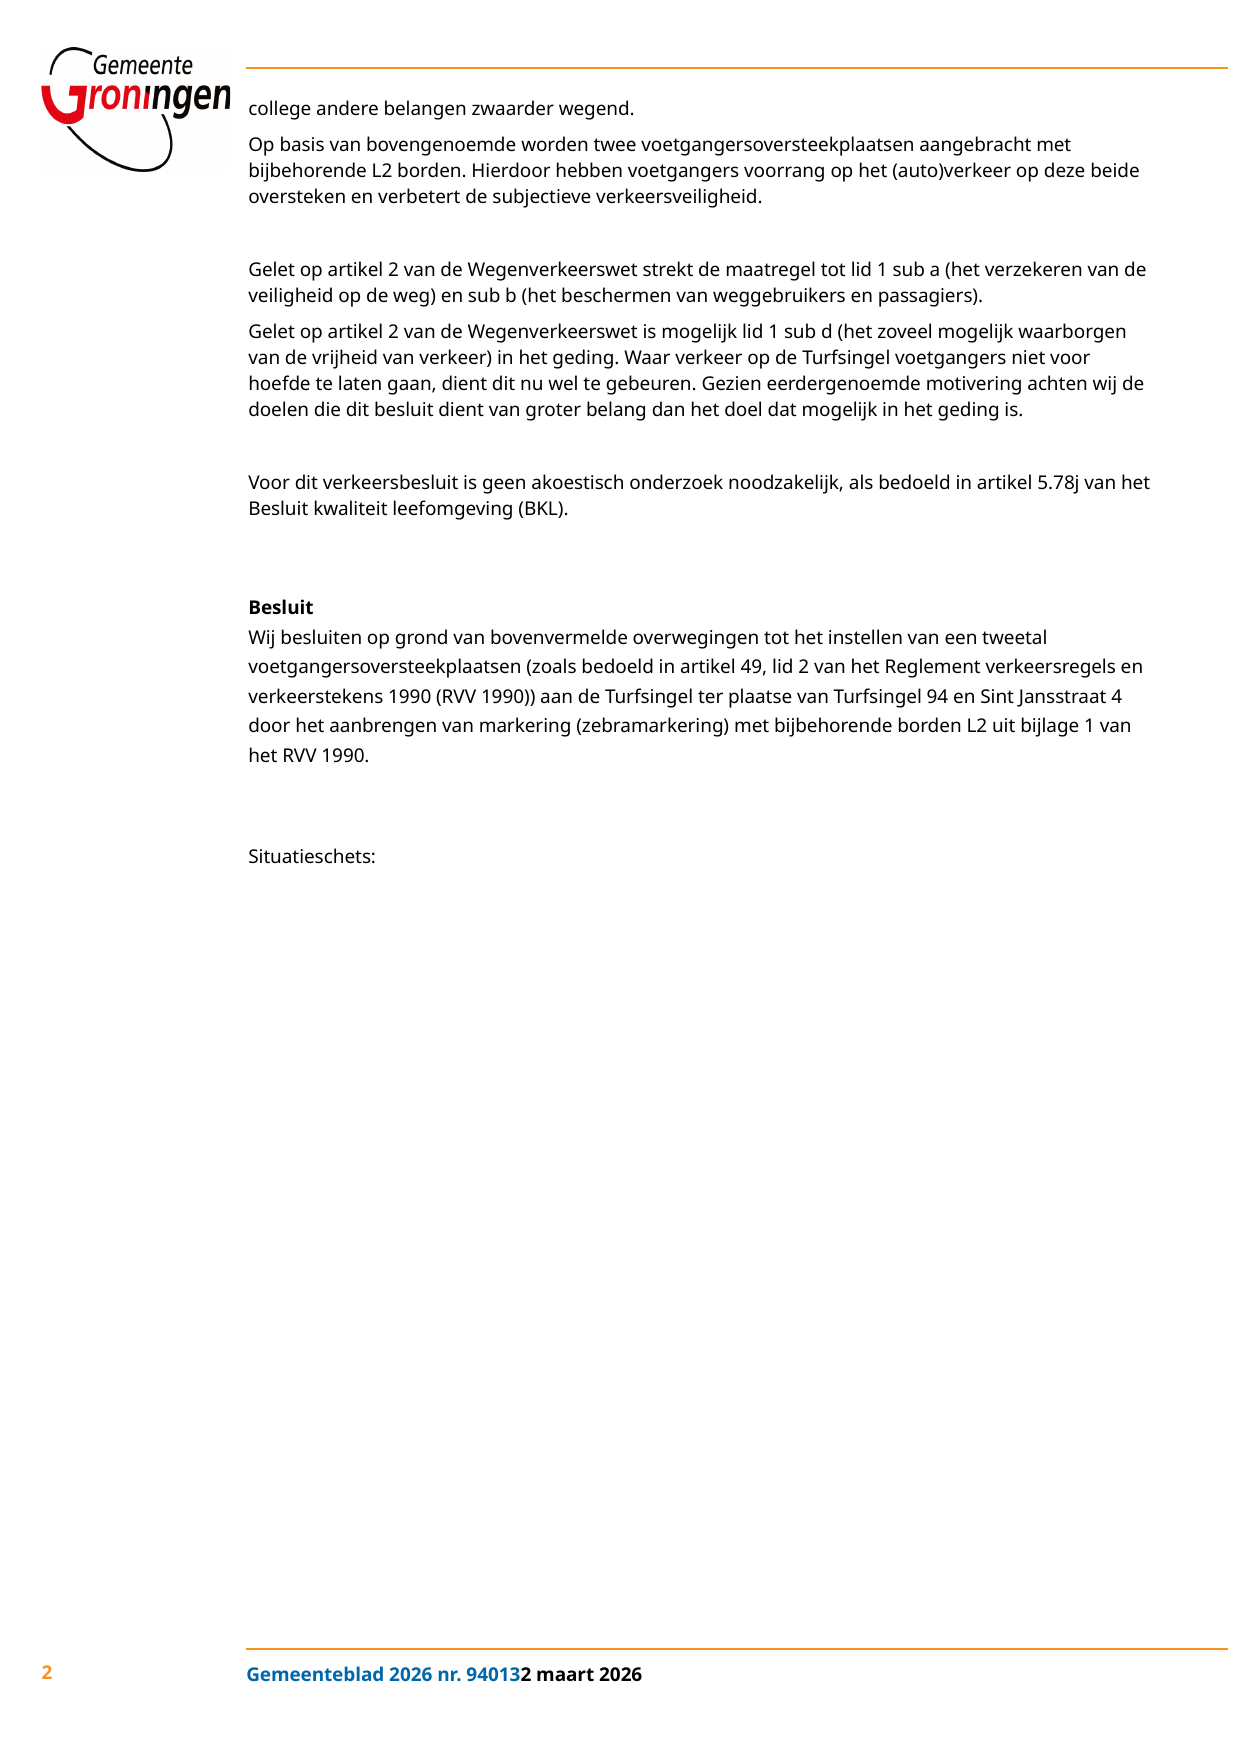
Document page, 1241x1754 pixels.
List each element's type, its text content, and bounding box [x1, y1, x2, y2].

text Wij besluiten op grond van bovenvermelde overwegingen tot het instellen van een tweetal voetgangersoversteekplaatsen (zoals bedoeld in artikel 49, lid 2 van het Reglement verkeersregels en verkeerstekens 1990 (RVV 1990)) aan de Turfsingel ter plaatse van Turfsingel 94 en Sint Jansstraat 4 door het aanbrengen van markering (zebramarkering) met bijbehorende borden L2 uit bijlage 1 van het RVV 1990. [248, 624, 1152, 768]
text college andere belangen zwaarder wegend. [248, 95, 1152, 121]
text Gelet op artikel 2 van de Wegenverkeerswet is mogelijk lid 1 sub d (het zoveel mogelijk waarborgen van de vrijheid van verkeer) in het geding. Waar verkeer op de Turfsingel voetgangers niet voor hoefde te laten gaan, dient dit nu wel te gebeuren. Gezien eerdergenoemde motivering achten wij de doelen die dit besluit dient van groter belang dan het doel dat mogelijk in het geding is. [248, 319, 1152, 422]
text Situatieschets: [248, 843, 1152, 869]
text Op basis van bovengenoemde worden twee voetgangersoversteekplaatsen aangebracht met bijbehorende L2 borden. Hierdoor hebben voetgangers voorrang op het (auto)verkeer op deze beide oversteken en verbetert de subjectieve verkeersveiligheid. [248, 131, 1152, 209]
text Gelet op artikel 2 van de Wegenverkeerswet strekt de maatregel tot lid 1 sub a (het verzekeren van de veiligheid op de weg) en sub b (het beschermen van weggebruikers en passagiers). [248, 256, 1152, 308]
text Voor dit verkeersbesluit is geen akoestisch onderzoek noodzakelijk, als bedoeld in artikel 5.78j van het Besluit kwaliteit leefomgeving (BKL). [248, 469, 1152, 521]
picture [41, 47, 231, 172]
text Besluit [248, 594, 1152, 620]
